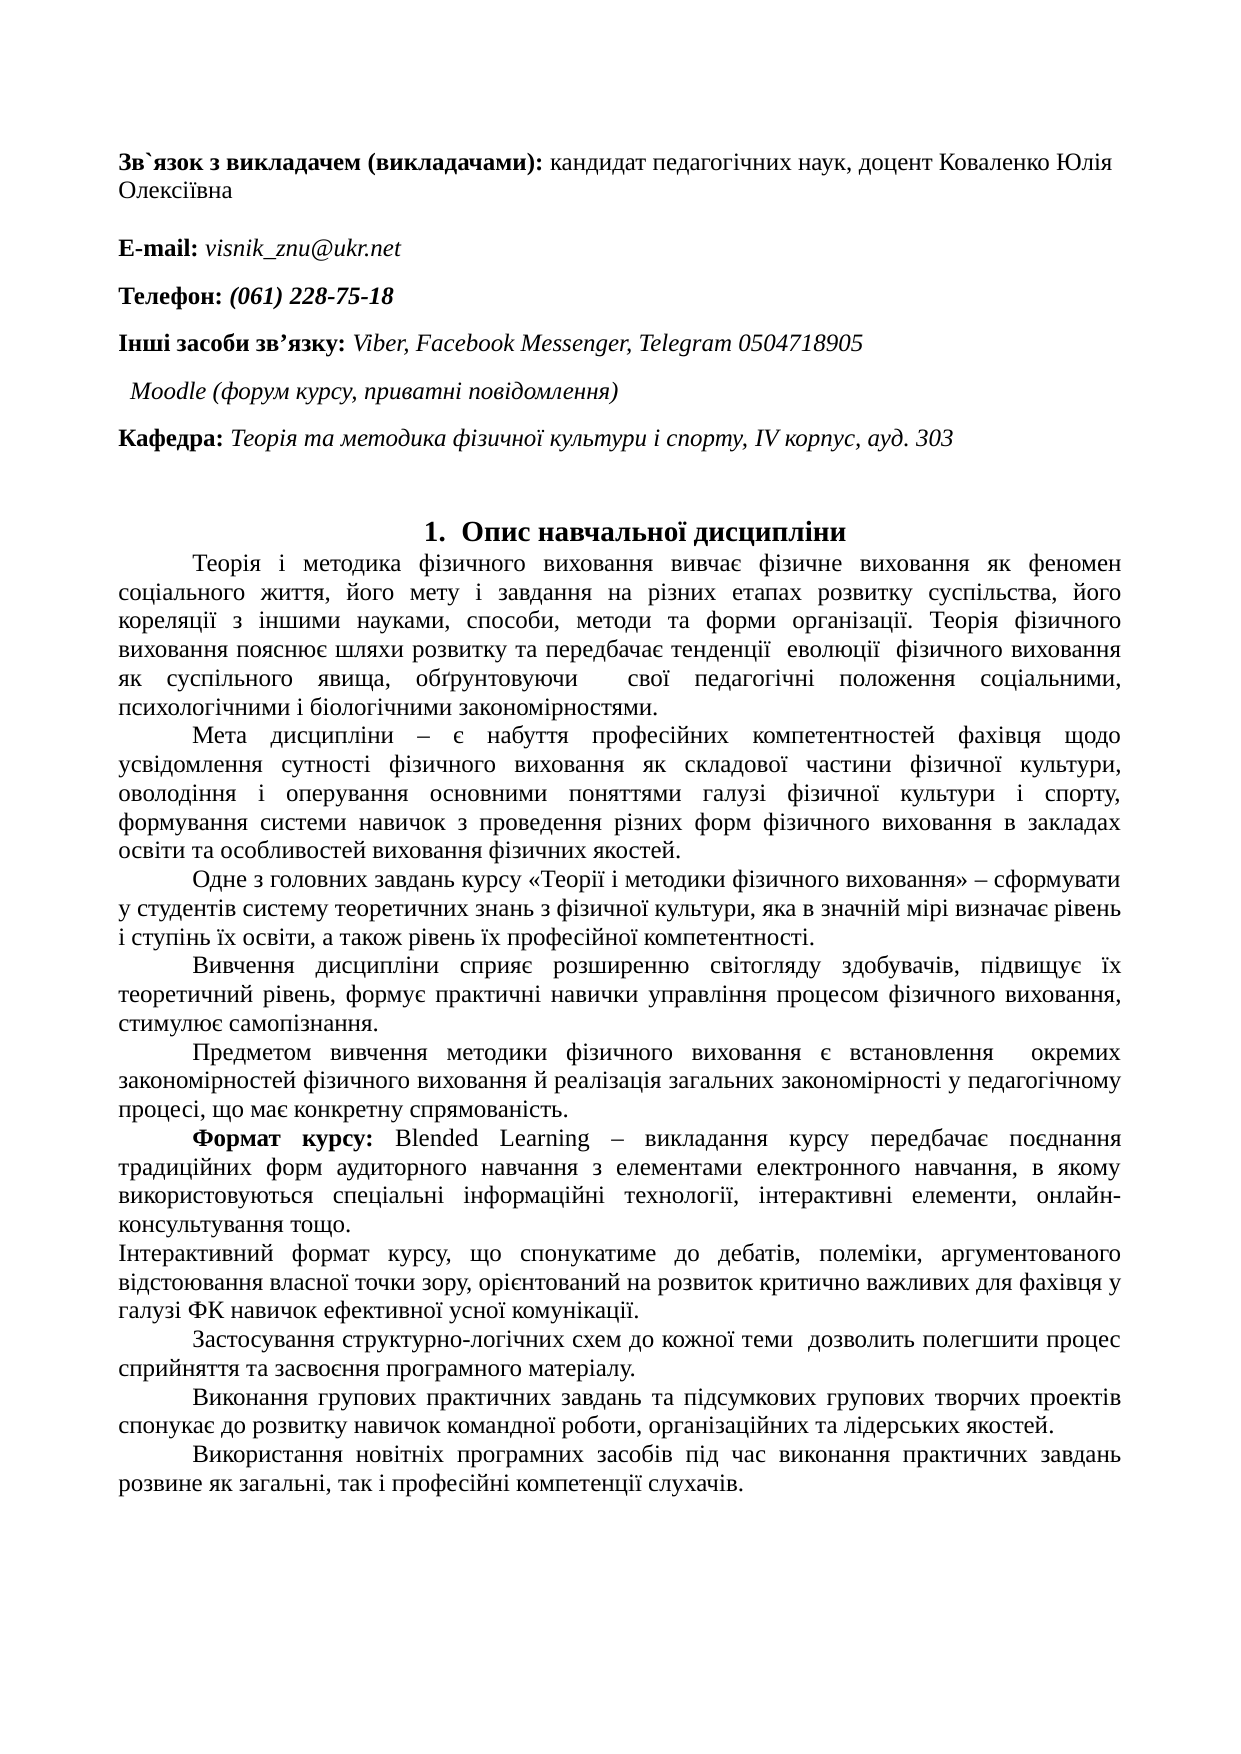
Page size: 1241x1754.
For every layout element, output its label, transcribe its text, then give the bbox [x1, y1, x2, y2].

text Використання новітніх програмних засобів під час виконання практичних завдань розвине як загальні, так і професійні компетенції слухачів. [118, 1439, 1122, 1497]
text Moodle (форум курсу, приватні повідомлення) [130, 376, 1122, 405]
text Виконання групових практичних завдань та підсумкових групових творчих проектів спонукає до розвитку навичок командної роботи, організаційних та лідерських якостей. [118, 1382, 1122, 1439]
text Інтерактивний формат курсу, що спонукатиме до дебатів, полеміки, аргументованого відстоювання власної точки зору, орієнтований на розвиток критично важливих для фахівця у галузі ФК навичок ефективної усної комунікації. [118, 1238, 1122, 1324]
text Вивчення дисципліни сприяє розширенню світогляду здобувачів, підвищує їх теоретичний рівень, формує практичні навички управління процесом фізичного виховання, стимулює самопізнання. [118, 950, 1122, 1037]
text Мета дисципліни – є набуття професійних компетентностей фахівця щодо усвідомлення сутності фізичного виховання як складової частини фізичної культури, оволодіння і оперування основними поняттями галузі фізичної культури і спорту, формування системи навичок з проведення різних форм фізичного виховання в закладах освіти та особливостей виховання фізичних якостей. [118, 720, 1122, 864]
text Кафедра: Теорія та методика фізичної культури і спорту, ІV корпус, ауд. 303 [118, 423, 1122, 452]
text E-mail: visnik_znu@ukr.net [118, 233, 1122, 262]
text Предметом вивчення методики фізичного виховання є встановлення окремих закономірностей фізичного виховання й реалізація загальних закономірності у педагогічному процесі, що має конкретну спрямованість. [118, 1037, 1122, 1123]
text Теорія і методика фізичного виховання вивчає фізичне виховання як феномен соціального життя, його мету і завдання на різних етапах розвитку суспільства, його кореляції з іншими науками, способи, методи та форми організації. Теорія фізичного виховання пояснює шляхи розвитку та передбачає тенденції еволюції фізичного виховання як суспільного явища, обґрунтовуючи свої педагогічні положення соціальними, психологічними і біологічними закономірностями. [118, 548, 1122, 720]
list Опис навчальної дисципліни [156, 514, 1122, 548]
text Одне з головних завдань курсу «Теорії і методики фізичного виховання» – сформувати у студентів систему теоретичних знань з фізичної культури, яка в значній мірі визначає рівень і ступінь їх освіти, а також рівень їх професійної компетентності. [118, 864, 1122, 950]
text Телефон: (061) 228-75-18 [118, 281, 1122, 309]
text Застосування структурно-логічних схем до кожної теми дозволить полегшити процес сприйняття та засвоєння програмного матеріалу. [118, 1324, 1122, 1382]
text Інші засоби зв’язку: Viber, Facebook Messenger, Telegram 0504718905 [118, 328, 1122, 357]
text Зв`язок з викладачем (викладачами): кандидат педагогічних наук, доцент Коваленко Юлія Олексіївна [118, 147, 1122, 204]
text Формат курсу: Blended Learning – викладання курсу передбачає поєднання традиційних форм аудиторного навчання з елементами електронного навчання, в якому використовуються спеціальні інформаційні технології, інтерактивні елементи, онлайн-консультування тощо. [118, 1123, 1122, 1238]
